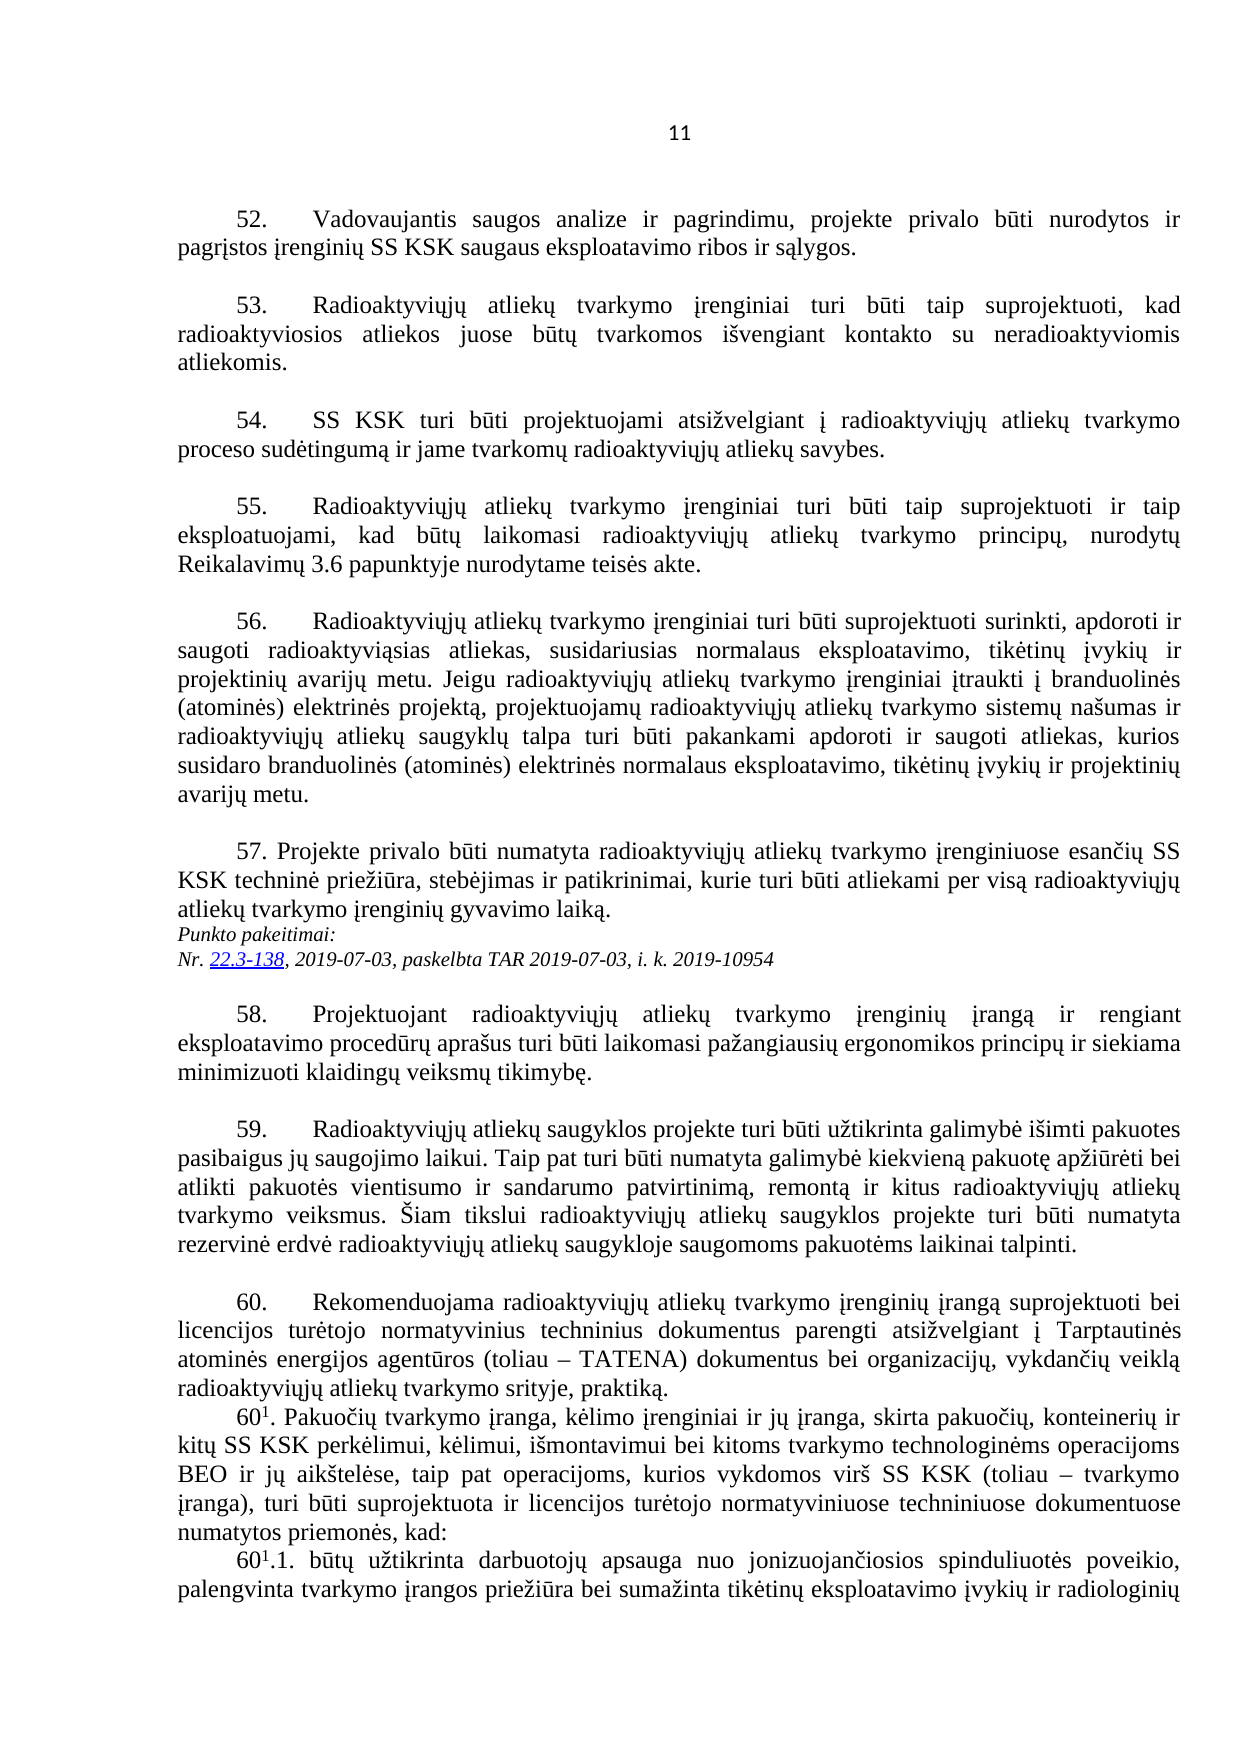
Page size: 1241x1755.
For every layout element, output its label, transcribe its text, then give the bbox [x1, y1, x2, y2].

text 601. Pakuočių tvarkymo įranga, kėlimo įrenginiai ir jų įranga, skirta pakuočių, konteinerių ir kitų SS KSK perkėlimui, kėlimui, išmontavimui bei kitoms tvarkymo technologinėms operacijoms BEO ir jų aikštelėse, taip pat operacijoms, kurios vykdomos virš SS KSK (toliau – tvarkymo įranga), turi būti suprojektuota ir licencijos turėtojo normatyviniuose techniniuose dokumentuose numatytos priemonės, kad: [177, 1402, 1181, 1546]
text 56. Radioaktyviųjų atliekų tvarkymo įrenginiai turi būti suprojektuoti surinkti, apdoroti ir saugoti radioaktyviąsias atliekas, susidariusias normalaus eksploatavimo, tikėtinų įvykių ir projektinių avarijų metu. Jeigu radioaktyviųjų atliekų tvarkymo įrenginiai įtraukti į branduolinės (atominės) elektrinės projektą, projektuojamų radioaktyviųjų atliekų tvarkymo sistemų našumas ir radioaktyviųjų atliekų saugyklų talpa turi būti pakankami apdoroti ir saugoti atliekas, kurios susidaro branduolinės (atominės) elektrinės normalaus eksploatavimo, tikėtinų įvykių ir projektinių avarijų metu. [177, 606, 1181, 807]
text 55. Radioaktyviųjų atliekų tvarkymo įrenginiai turi būti taip suprojektuoti ir taip eksploatuojami, kad būtų laikomasi radioaktyviųjų atliekų tvarkymo principų, nurodytų Reikalavimų 3.6 papunktyje nurodytame teisės akte. [177, 491, 1181, 577]
text Nr. 22.3-138, 2019-07-03, paskelbta TAR 2019-07-03, i. k. 2019-10954 [177, 946, 1181, 971]
text 53. Radioaktyviųjų atliekų tvarkymo įrenginiai turi būti taip suprojektuoti, kad radioaktyviosios atliekos juose būtų tvarkomos išvengiant kontakto su neradioaktyviomis atliekomis. [177, 290, 1181, 376]
text 60. Rekomenduojama radioaktyviųjų atliekų tvarkymo įrenginių įrangą suprojektuoti bei licencijos turėtojo normatyvinius techninius dokumentus parengti atsižvelgiant į Tarptautinės atominės energijos agentūros (toliau – TATENA) dokumentus bei organizacijų, vykdančių veiklą radioaktyviųjų atliekų tvarkymo srityje, praktiką. [177, 1287, 1181, 1402]
text 57. Projekte privalo būti numatyta radioaktyviųjų atliekų tvarkymo įrenginiuose esančių SS KSK techninė priežiūra, stebėjimas ir patikrinimai, kurie turi būti atliekami per visą radioaktyviųjų atliekų tvarkymo įrenginių gyvavimo laiką. [177, 836, 1181, 922]
text 601.1. būtų užtikrinta darbuotojų apsauga nuo jonizuojančiosios spinduliuotės poveikio, palengvinta tvarkymo įrangos priežiūra bei sumažinta tikėtinų eksploatavimo įvykių ir radiologinių [177, 1546, 1181, 1603]
text 59. Radioaktyviųjų atliekų saugyklos projekte turi būti užtikrinta galimybė išimti pakuotes pasibaigus jų saugojimo laikui. Taip pat turi būti numatyta galimybė kiekvieną pakuotę apžiūrėti bei atlikti pakuotės vientisumo ir sandarumo patvirtinimą, remontą ir kitus radioaktyviųjų atliekų tvarkymo veiksmus. Šiam tikslui radioaktyviųjų atliekų saugyklos projekte turi būti numatyta rezervinė erdvė radioaktyviųjų atliekų saugykloje saugomoms pakuotėms laikinai talpinti. [177, 1114, 1181, 1258]
text 58. Projektuojant radioaktyviųjų atliekų tvarkymo įrenginių įrangą ir rengiant eksploatavimo procedūrų aprašus turi būti laikomasi pažangiausių ergonomikos principų ir siekiama minimizuoti klaidingų veiksmų tikimybę. [177, 999, 1181, 1086]
text 54. SS KSK turi būti projektuojami atsižvelgiant į radioaktyviųjų atliekų tvarkymo proceso sudėtingumą ir jame tvarkomų radioaktyviųjų atliekų savybes. [177, 405, 1181, 462]
text Punkto pakeitimai: [177, 922, 1181, 946]
text 52. Vadovaujantis saugos analize ir pagrindimu, projekte privalo būti nurodytos ir pagrįstos įrenginių SS KSK saugaus eksploatavimo ribos ir sąlygos. [177, 204, 1181, 261]
